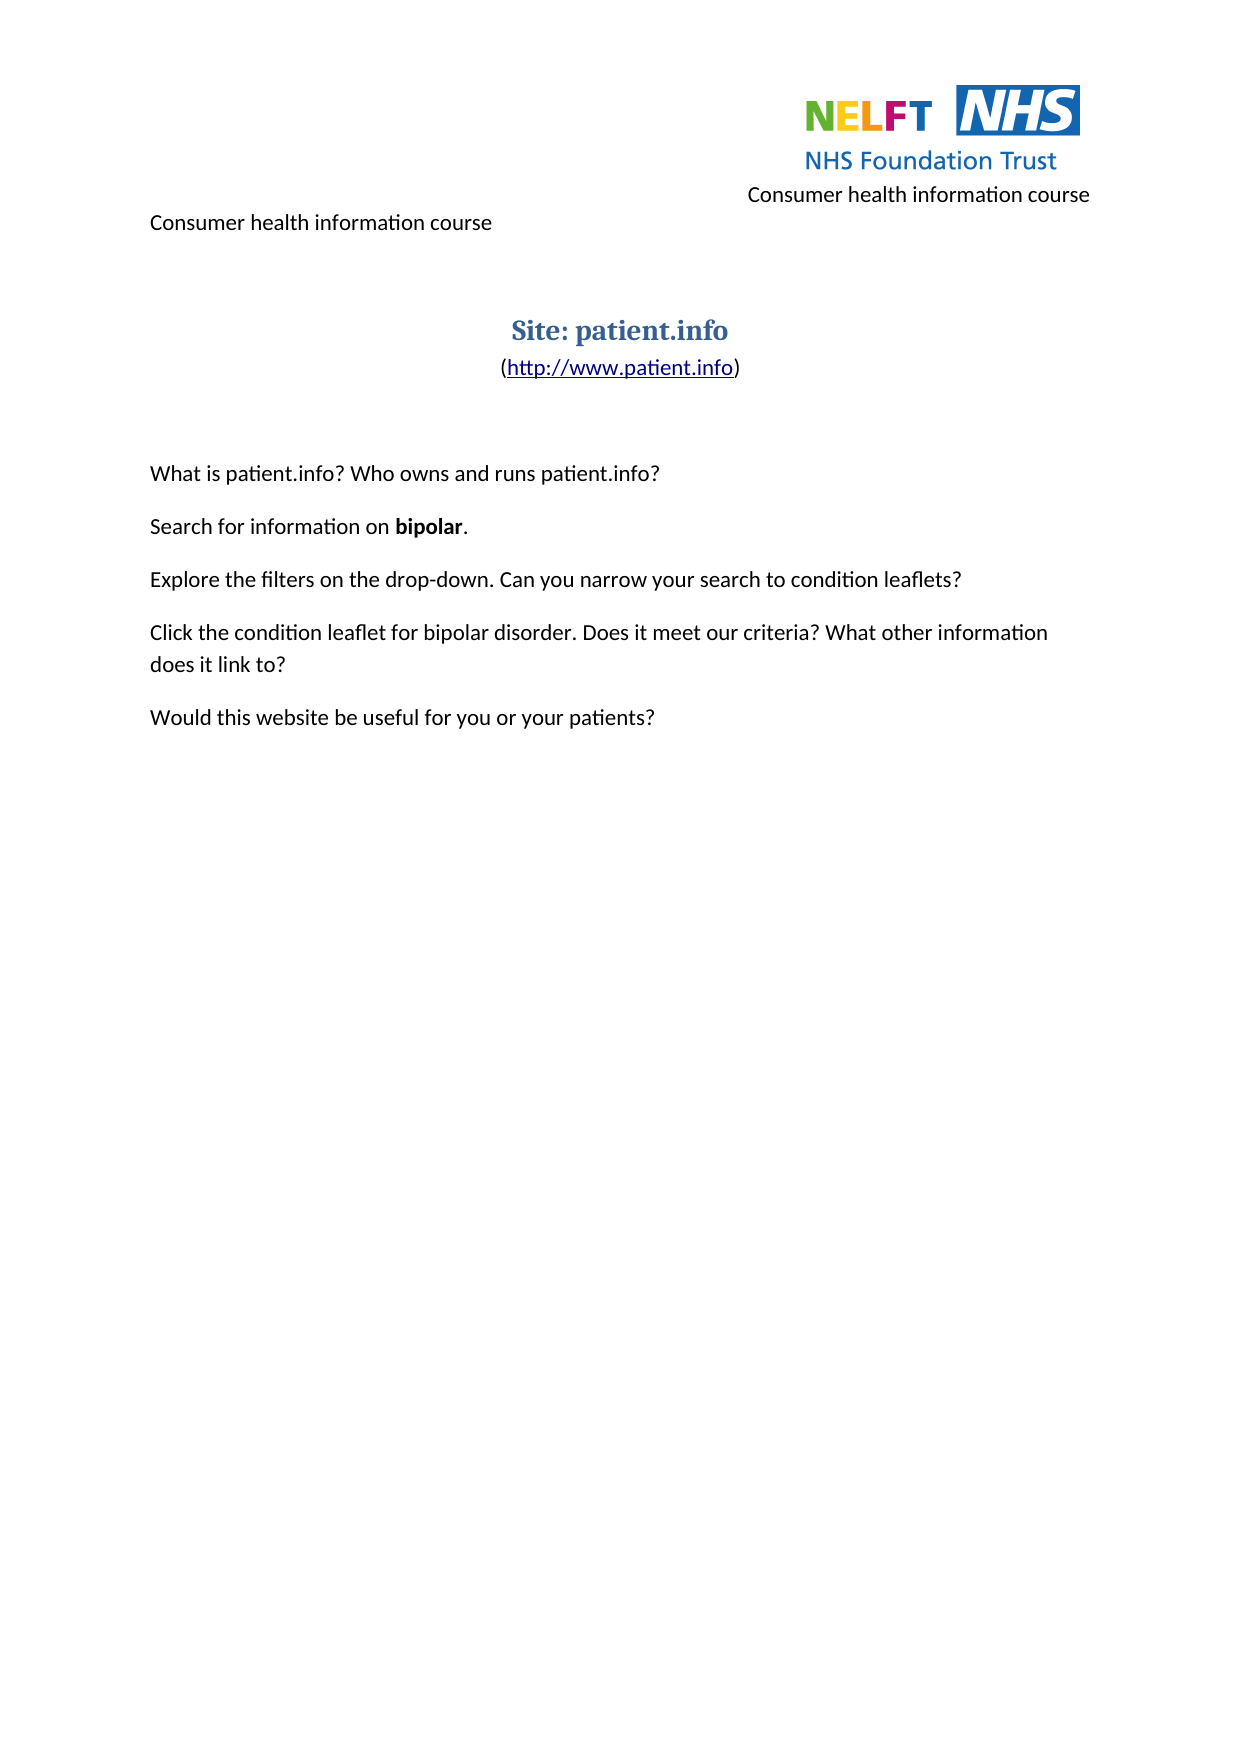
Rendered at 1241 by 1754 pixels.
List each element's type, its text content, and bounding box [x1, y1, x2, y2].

text (http://www.patient.info) [150, 353, 1090, 381]
text Search for information on bipolar. [150, 512, 1090, 540]
text Click the condition leaflet for bipolar disorder. Does it meet our criteria? What other information does it link to? [150, 618, 1090, 678]
subtitle Site: patient.info [150, 314, 1090, 348]
text Explore the filters on the drop-down. Can you narrow your search to condition leaflets? [150, 565, 1090, 593]
text Would this website be useful for you or your patients? [150, 703, 1090, 731]
text What is patient.info? Who owns and runs patient.info? [150, 459, 1090, 487]
